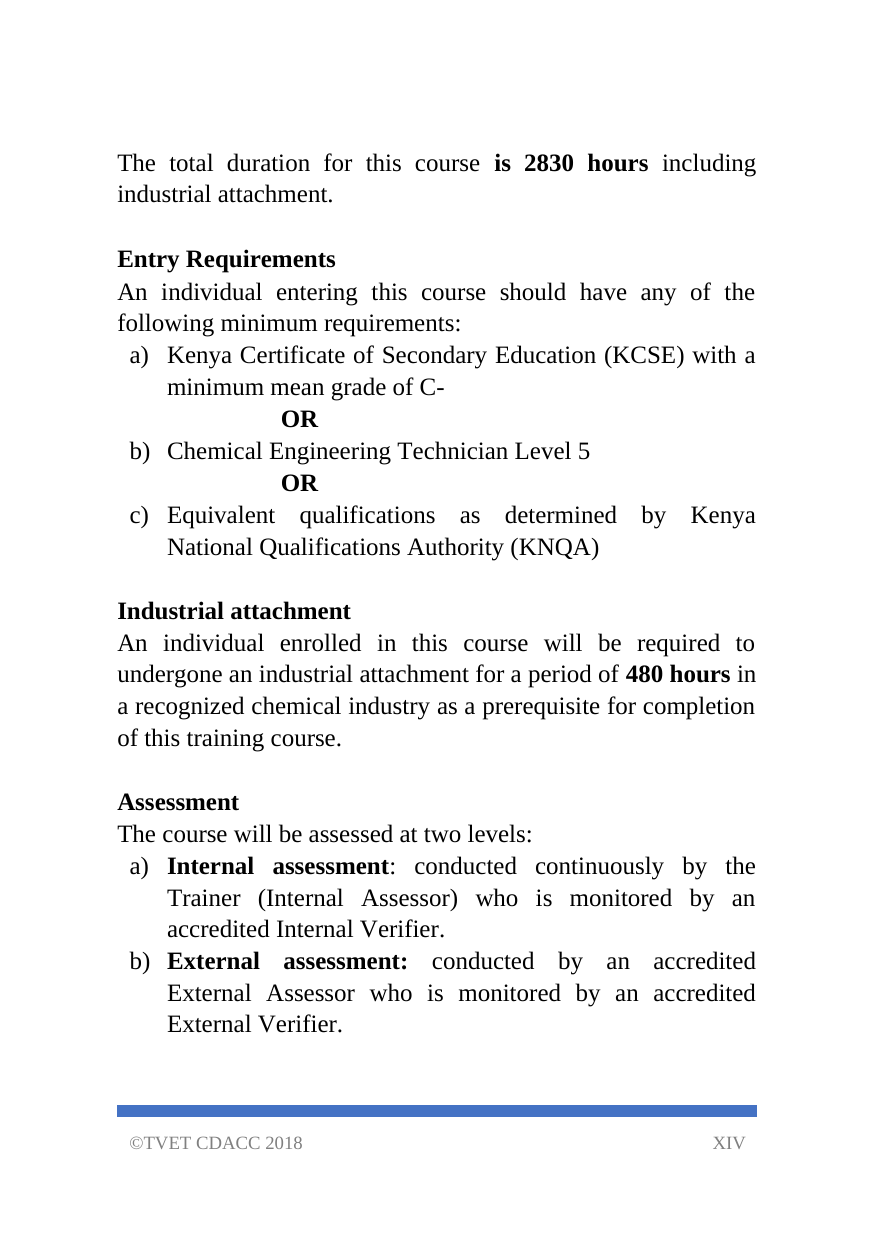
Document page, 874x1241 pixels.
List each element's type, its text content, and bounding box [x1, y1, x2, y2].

text OR [281, 404, 757, 433]
text Assessment [117, 787, 757, 816]
text The course will be assessed at two levels: [117, 819, 756, 848]
list External assessment: conducted by an accredited External Assessor who is monitored by an accredited External Verifier. [129, 946, 756, 1038]
text OR [131, 468, 757, 497]
text Entry Requirements [117, 244, 757, 273]
list Chemical Engineering Technician Level 5 [129, 436, 756, 465]
list Internal assessment: conducted continuously by the Trainer (Internal Assessor) who is monitored by an accredited Internal Verifier. [129, 851, 756, 943]
text An individual entering this course should have any of the following minimum requirements: [117, 277, 756, 337]
text Industrial attachment [117, 596, 757, 624]
list Kenya Certificate of Secondary Education (KCSE) with a minimum mean grade of C- [129, 340, 756, 401]
list Equivalent qualifications as determined by Kenya National Qualifications Authority (KNQA) [129, 500, 756, 560]
text The total duration for this course is 2830 hours including industrial attachment. [117, 148, 756, 208]
text An individual enrolled in this course will be required to undergone an industrial attachment for a period of 480 hours in a recognized chemical industry as a prerequisite for completion of this training course. [117, 628, 756, 751]
